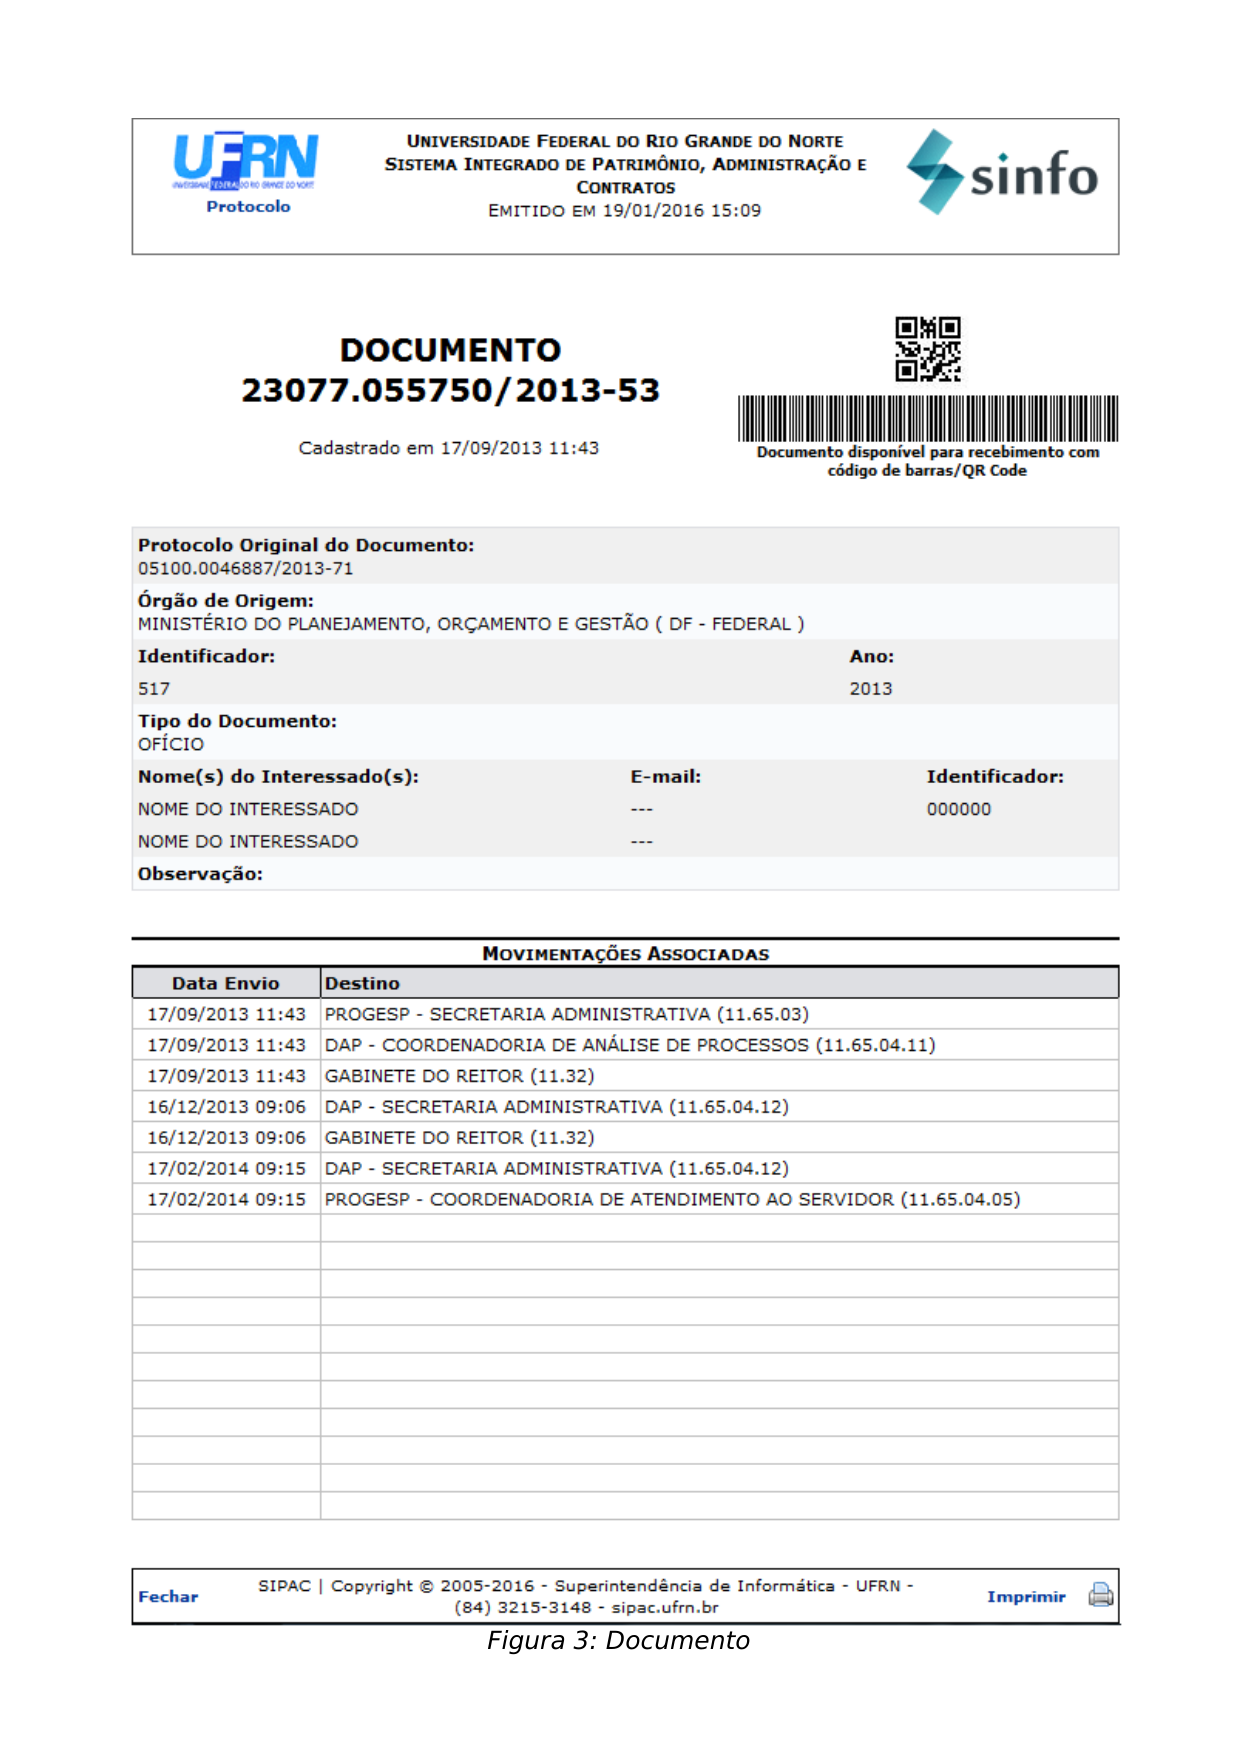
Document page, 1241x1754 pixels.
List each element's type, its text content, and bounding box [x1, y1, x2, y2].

picture [118, 118, 1123, 1627]
text Figura 3: Documento [118, 1627, 1122, 1656]
